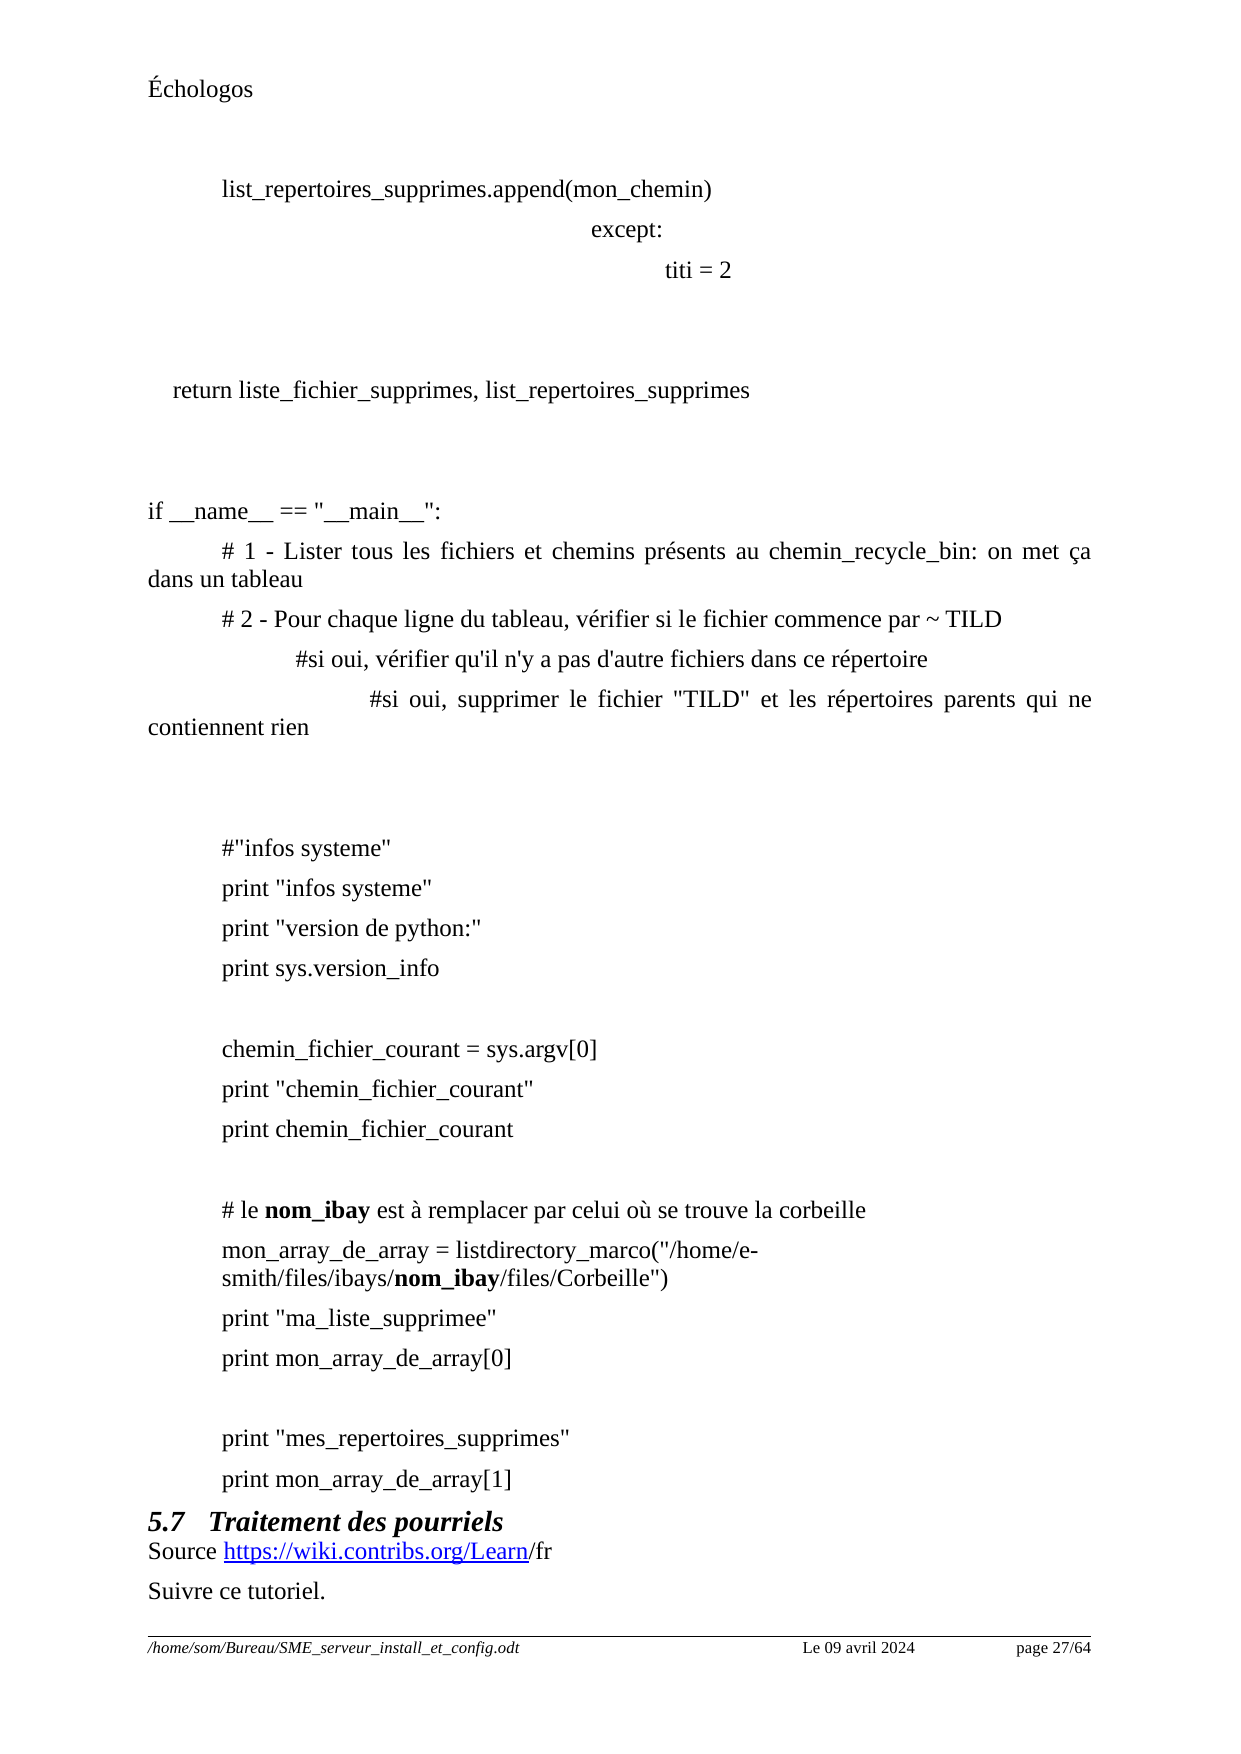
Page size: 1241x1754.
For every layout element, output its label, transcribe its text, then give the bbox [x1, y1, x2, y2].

text print chemin_fichier_courant [148, 1115, 1092, 1143]
text # le nom_ibay est à remplacer par celui où se trouve la corbeille [148, 1196, 1092, 1223]
text print mon_array_de_array[0] [148, 1344, 1092, 1372]
text mon_array_de_array = listdirectory_marco("/home/e- smith/files/ibays/nom_ibay/files/Corbeille") [148, 1236, 1092, 1291]
text print "infos systeme" [148, 874, 1092, 902]
text #si oui, supprimer le fichier "TILD" et les répertoires parents qui ne contiennent rien [148, 686, 1092, 741]
text Suivre ce tutoriel. [148, 1577, 1092, 1605]
text print "version de python:" [148, 914, 1092, 942]
text # 2 - Pour chaque ligne du tableau, vérifier si le fichier commence par ~ TILD [148, 605, 1092, 633]
text print "chemin_fichier_courant" [148, 1075, 1092, 1103]
text print "ma_liste_supprimee" [148, 1304, 1092, 1332]
text list_repertoires_supprimes.append(mon_chemin) [148, 148, 1092, 203]
subtitle Traitement des pourriels [148, 1505, 1092, 1537]
text Source https://wiki.contribs.org/Learn/fr [148, 1537, 1092, 1565]
text # 1 - Lister tous les fichiers et chemins présents au chemin_recycle_bin: on met ça dans un tableau [148, 537, 1092, 593]
text if __name__ == "__main__": [148, 497, 1092, 525]
text #"infos systeme" [148, 834, 1092, 862]
text print mon_array_de_array[1] [148, 1465, 1092, 1492]
text print sys.version_info [148, 954, 1092, 982]
text #si oui, vérifier qu'il n'y a pas d'autre fichiers dans ce répertoire [148, 645, 1092, 673]
text titi = 2 [148, 256, 1092, 283]
text except: [148, 216, 1092, 243]
text print "mes_repertoires_supprimes" [148, 1424, 1092, 1452]
text chemin_fichier_courant = sys.argv[0] [148, 1035, 1092, 1063]
text return liste_fichier_supprimes, list_repertoires_supprimes [148, 376, 1092, 404]
